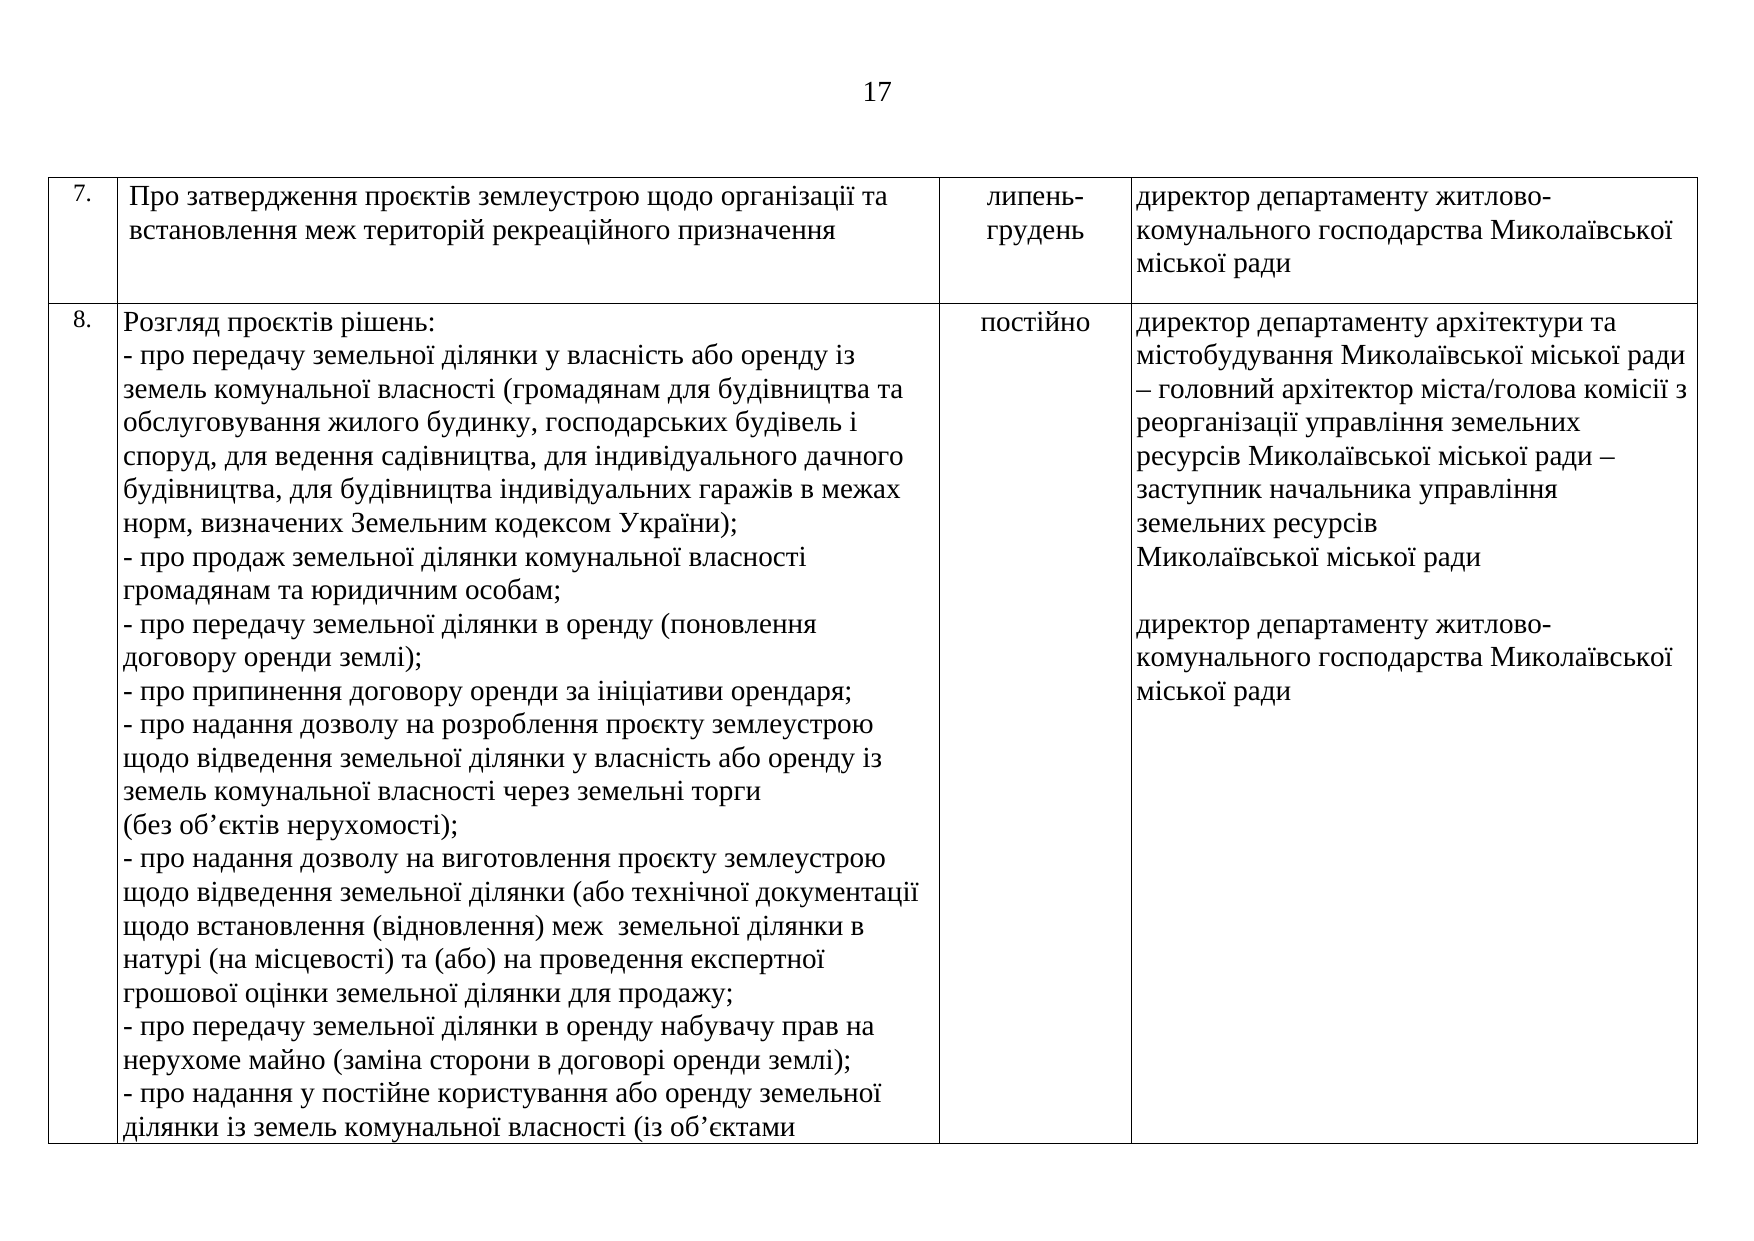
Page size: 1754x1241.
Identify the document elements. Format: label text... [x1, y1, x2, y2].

table_cell директор департаменту житлово-комунального господарства Миколаївської міської ради [1132, 178, 1697, 303]
table_cell липень-грудень [940, 178, 1131, 303]
table_cell Розгляд проєктів рішень: - про передачу земельної ділянки у власність або оренду із земель комунальної власності (громадянам для будівництва та обслуговування жилого будинку, господарських будівель і споруд, для ведення садівництва, для індивідуального дачного будівництва, для будівництва індивідуальних гаражів в межах норм, визначених Земельним кодексом України); - про продаж земельної ділянки комунальної власності громадянам та юридичним особам; - про передачу земельної ділянки в оренду (поновлення договору оренди землі); - про припинення договору оренди за ініціативи орендаря; - про надання дозволу на розроблення проєкту землеустрою щодо відведення земельної ділянки у власність або оренду із земель комунальної власності через земельні торги (без об’єктів нерухомості); - про надання дозволу на виготовлення проєкту землеустрою щодо відведення земельної ділянки (або технічної документації щодо встановлення (відновлення) меж земельної ділянки в натурі (на місцевості) та (або) на проведення експертної грошової оцінки земельної ділянки для продажу; - про передачу земельної ділянки в оренду набувачу прав на нерухоме майно (заміна сторони в договорі оренди землі); - про надання у постійне користування або оренду земельної ділянки із земель комунальної власності (із об’єктами [118, 304, 939, 1142]
table_cell директор департаменту архітектури та містобудування Миколаївської міської ради – головний архітектор міста/голова комісії з реорганізації управління земельних ресурсів Миколаївської міської ради – заступник начальника управління земельних ресурсів Миколаївської міської ради директор департаменту житлово-комунального господарства Миколаївської міської ради [1132, 304, 1697, 1142]
table_cell [49, 304, 117, 1142]
table_cell постійно [940, 304, 1131, 1142]
table_cell [49, 178, 117, 303]
table_cell Про затвердження проєктів землеустрою щодо організації та встановлення меж територій рекреаційного призначення [118, 178, 939, 303]
